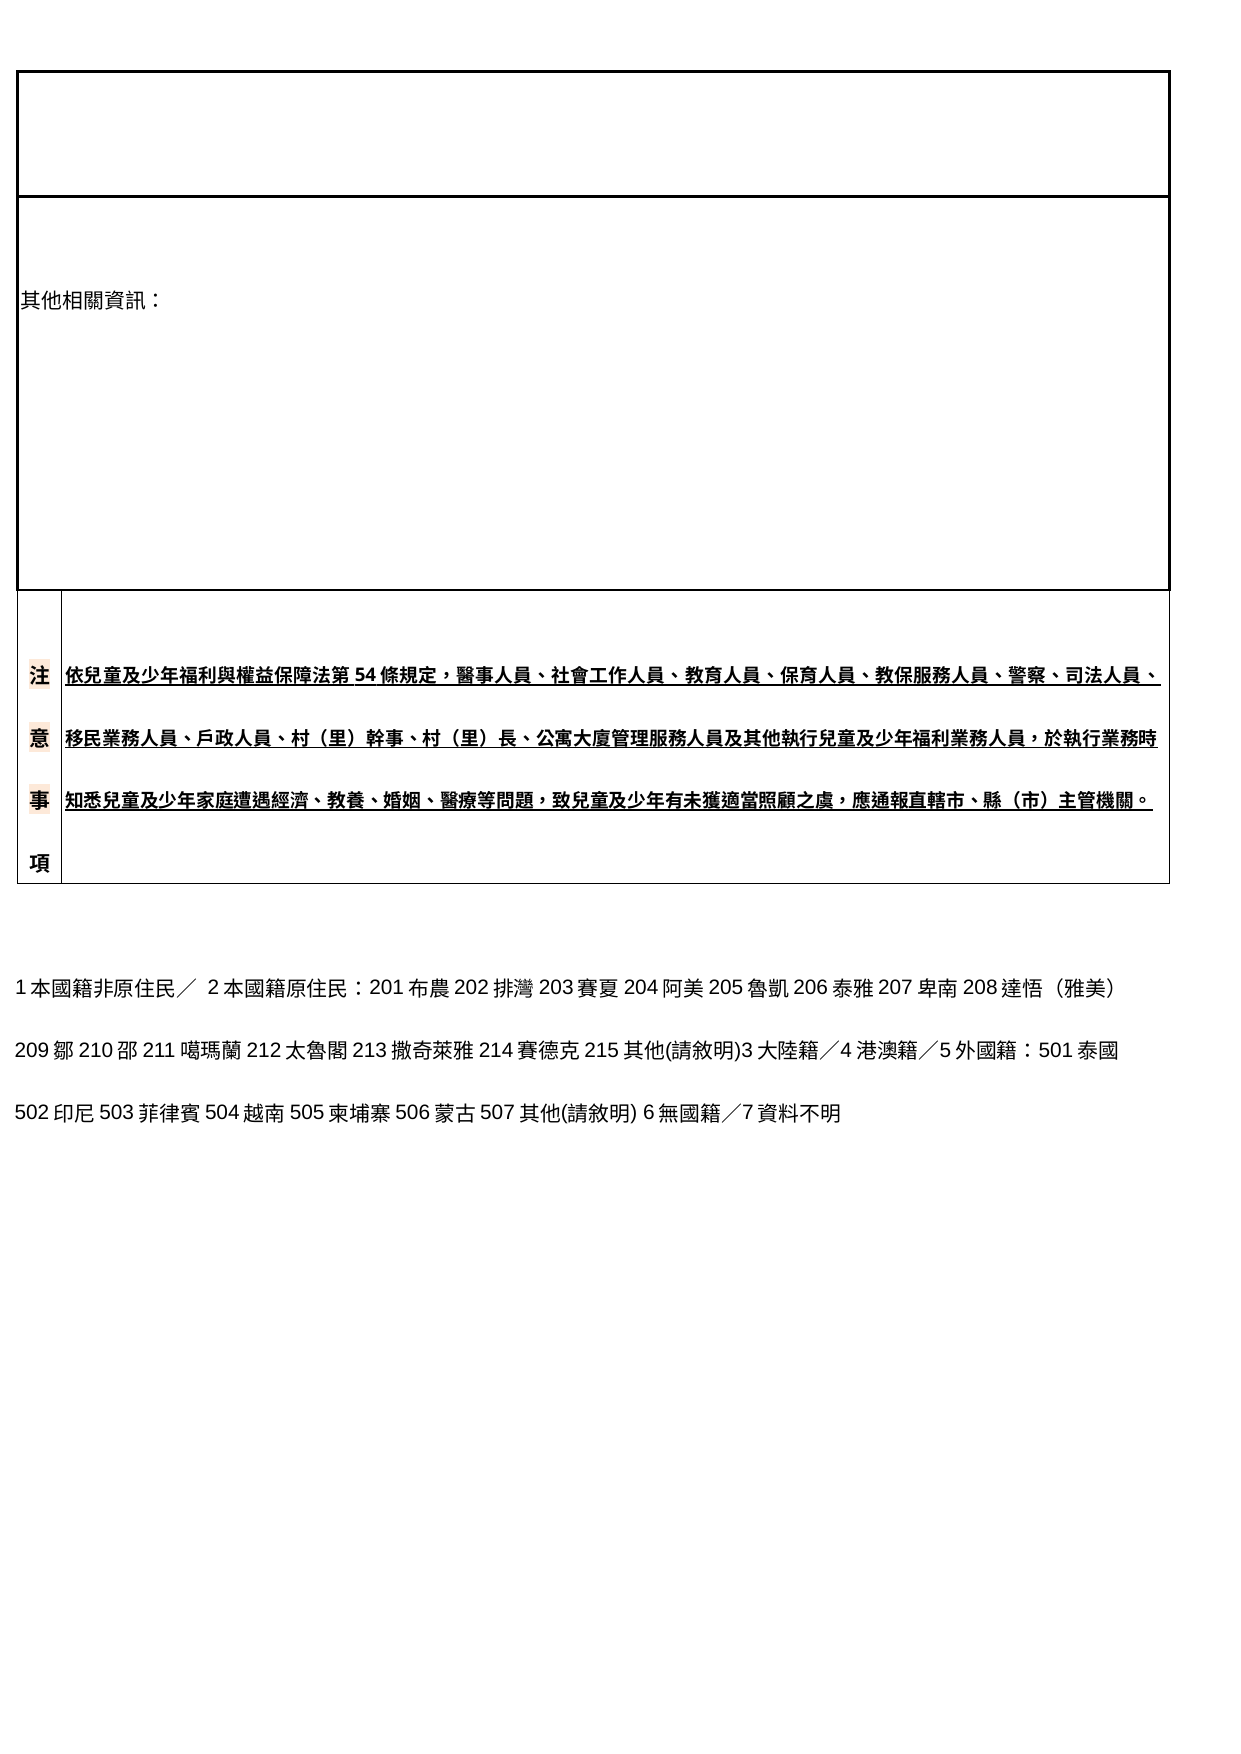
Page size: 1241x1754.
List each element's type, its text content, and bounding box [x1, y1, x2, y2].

text 502印尼503菲律賓504越南505柬埔寨506蒙古507其他(請敘明) 6無國籍／7資料不明 [14, 1070, 1231, 1133]
text 209鄒210邵211噶瑪蘭212太魯閣213撒奇萊雅214賽德克215其他(請敘明)3大陸籍／4港澳籍／5外國籍：501泰國 [14, 1008, 1231, 1070]
table_cell 注 意 事 項 [18, 591, 61, 883]
table_cell 依兒童及少年福利與權益保障法第54條規定，醫事人員、社會工作人員、教育人員、保育人員、教保服務人員、警察、司法人員、移民業務人員、戶政人員、村（里）幹事、村（里）長、公寓大廈管理服務人員及其他執行兒童及少年福利業務人員，於執行業務時知悉兒童及少年家庭遭遇經濟、教養、婚姻、醫療等問題，致兒童及少年有未獲適當照顧之虞，應通報直轄市、縣（市）主管機關。 [62, 591, 1169, 883]
table_cell [19, 73, 1168, 195]
text 1本國籍非原住民／ 2本國籍原住民：201布農202排灣203賽夏204阿美205魯凱206泰雅207卑南208達悟（雅美） [15, 945, 1231, 1008]
table_cell 其他相關資訊： [19, 198, 1168, 589]
